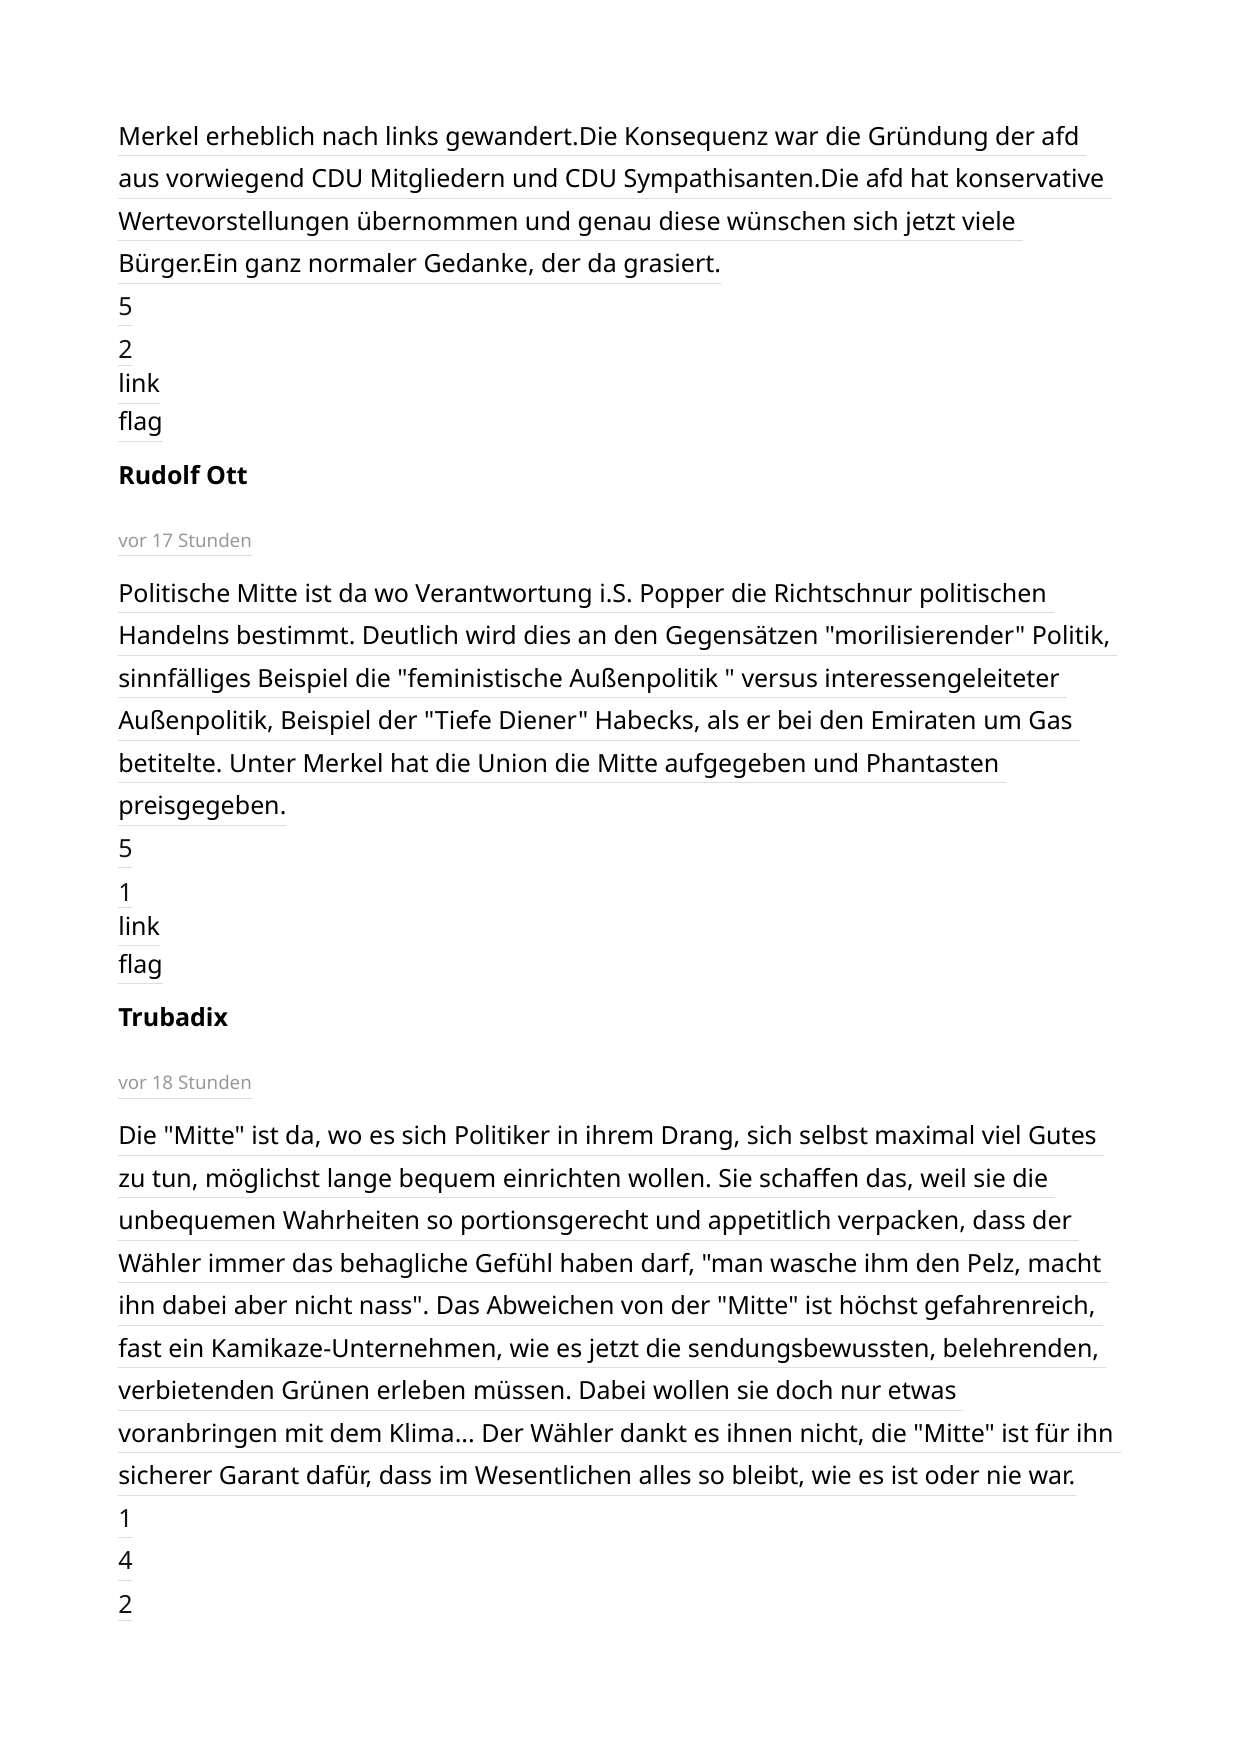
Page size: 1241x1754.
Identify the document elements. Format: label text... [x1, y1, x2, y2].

text vor 18 Stunden [118, 1069, 1117, 1099]
text flag [118, 946, 1122, 984]
text flag [118, 404, 1122, 442]
text vor 17 Stunden [118, 527, 1117, 556]
text Politische Mitte ist da wo Verantwortung i.S. Popper die Richtschnur politischen Handelns bestimmt. Deutlich wird dies an den Gegensätzen "morilisierender" Politik, sinnfälliges Beispiel die "feministische Außenpolitik " versus interessengeleiteter Außenpolitik, Beispiel der "Tiefe Diener" Habecks, als er bei den Emiraten um Gas betitelte. Unter Merkel hat die Union die Mitte aufgegeben und Phantasten preisgegeben. [118, 576, 1122, 826]
text 2 [118, 331, 1122, 366]
text Die "Mitte" ist da, wo es sich Politiker in ihrem Drang, sich selbst maximal viel Gutes zu tun, möglichst lange bequem einrichten wollen. Sie schaffen das, weil sie die unbequemen Wahrheiten so portionsgerecht und appetitlich verpacken, dass der Wähler immer das behagliche Gefühl haben darf, "man wasche ihm den Pelz, macht ihn dabei aber nicht nass". Das Abweichen von der "Mitte" ist höchst gefahrenreich, fast ein Kamikaze-Unternehmen, wie es jetzt die sendungsbewussten, belehrenden, verbietenden Grünen erleben müssen. Dabei wollen sie doch nur etwas voranbringen mit dem Klima... Der Wähler dankt es ihnen nicht, die "Mitte" ist für ihn sicherer Garant dafür, dass im Wesentlichen alles so bleibt, wie es ist oder nie war. [118, 1118, 1122, 1496]
text 1 [118, 1500, 1122, 1538]
text Rudolf Ott [118, 458, 1122, 492]
text link [118, 366, 1122, 404]
text 1 [118, 873, 1122, 908]
text link [118, 908, 1122, 946]
text Trubadix [118, 1000, 1122, 1034]
text Merkel erheblich nach links gewandert.Die Konsequenz war die Gründung der afd aus vorwiegend CDU Mitgliedern und CDU Sympathisanten.Die afd hat konservative Wertevorstellungen übernommen und genau diese wünschen sich jetzt viele Bürger.Ein ganz normaler Gedanke, der da grasiert. [118, 118, 1122, 284]
text 4 [118, 1543, 1122, 1581]
text 2 [118, 1585, 1122, 1621]
text 5 [118, 288, 1122, 326]
text 5 [118, 831, 1122, 868]
